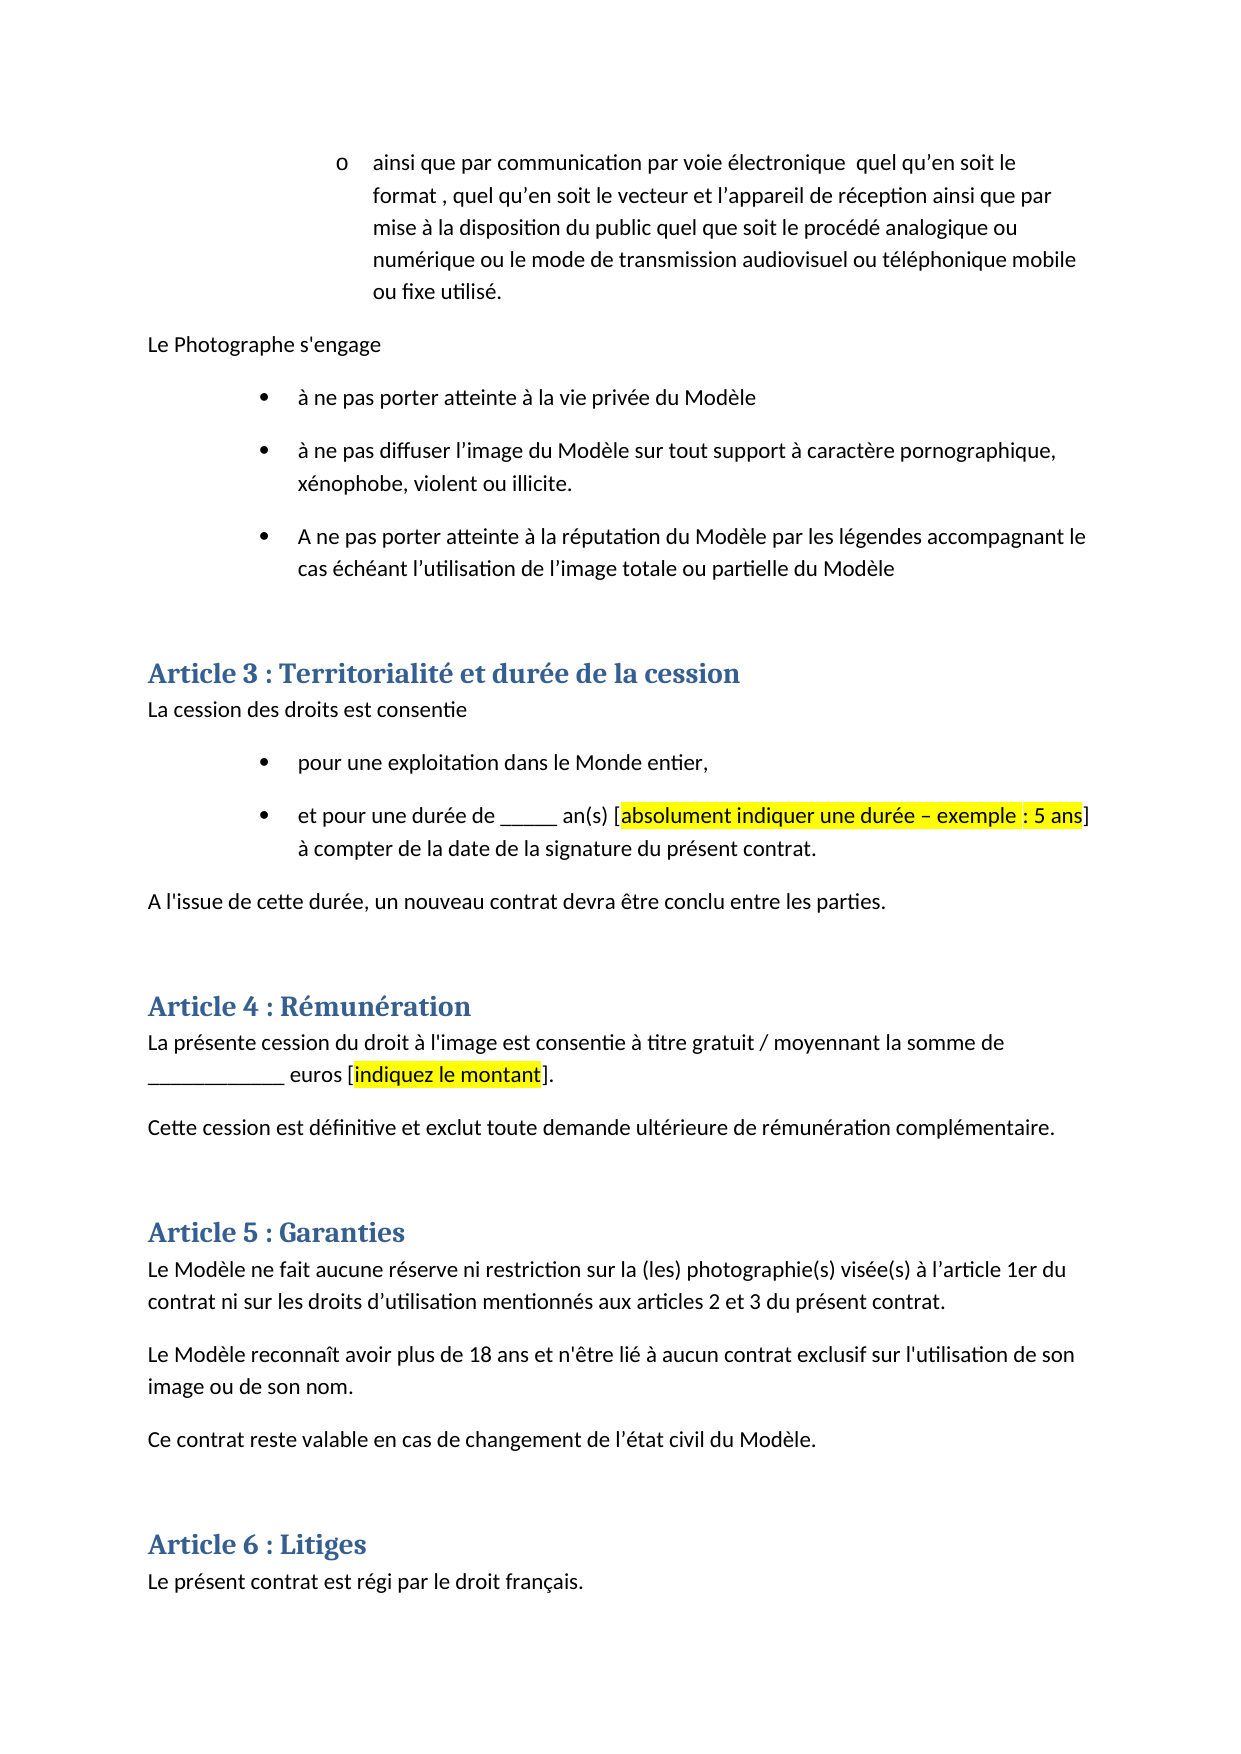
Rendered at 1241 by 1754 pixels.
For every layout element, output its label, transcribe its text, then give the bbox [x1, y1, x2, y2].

list ainsi que par communication par voie électronique quel qu’en soit le format , quel qu’en soit le vecteur et l’appareil de réception ainsi que par mise à la disposition du public quel que soit le procédé analogique ou numérique ou le mode de transmission audiovisuel ou téléphonique mobile ou fixe utilisé. [335, 148, 1093, 306]
list à ne pas porter atteinte à la vie privée du Modèle [260, 383, 1093, 412]
text A l'issue de cette durée, un nouveau contrat devra être conclu entre les parties. [148, 887, 1093, 915]
text Cette cession est définitive et exclut toute demande ultérieure de rémunération complémentaire. [148, 1113, 1093, 1142]
list pour une exploitation dans le Monde entier, [260, 748, 1093, 777]
subtitle Article 5 : Garanties [148, 1217, 1093, 1250]
list et pour une durée de _____ an(s) [absolument indiquer une durée – exemple : 5 ans] à compter de la date de la signature du présent contrat. [260, 802, 1093, 862]
text Le présent contrat est régi par le droit français. [148, 1567, 1093, 1595]
list A ne pas porter atteinte à la réputation du Modèle par les légendes accompagnant le cas échéant l’utilisation de l’image totale ou partielle du Modèle [260, 522, 1093, 582]
text Le Modèle ne fait aucune réserve ni restriction sur la (les) photographie(s) visée(s) à l’article 1er du contrat ni sur les droits d’utilisation mentionnés aux articles 2 et 3 du présent contrat. [148, 1255, 1093, 1315]
text La présente cession du droit à l'image est consentie à titre gratuit / moyennant la somme de ____________ euros [indiquez le montant]. [148, 1028, 1093, 1088]
text Le Photographe s'engage [148, 331, 1093, 358]
subtitle Article 6 : Litiges [148, 1528, 1093, 1562]
text Ce contrat reste valable en cas de changement de l’état civil du Modèle. [148, 1426, 1093, 1453]
list à ne pas diffuser l’image du Modèle sur tout support à caractère pornographique, xénophobe, violent ou illicite. [260, 437, 1093, 497]
text Le Modèle reconnaît avoir plus de 18 ans et n'être lié à aucun contrat exclusif sur l'utilisation de son image ou de son nom. [148, 1340, 1093, 1401]
subtitle Article 4 : Rémunération [148, 990, 1093, 1023]
text La cession des droits est consentie [148, 696, 1093, 723]
subtitle Article 3 : Territorialité et durée de la cession [148, 657, 1093, 691]
